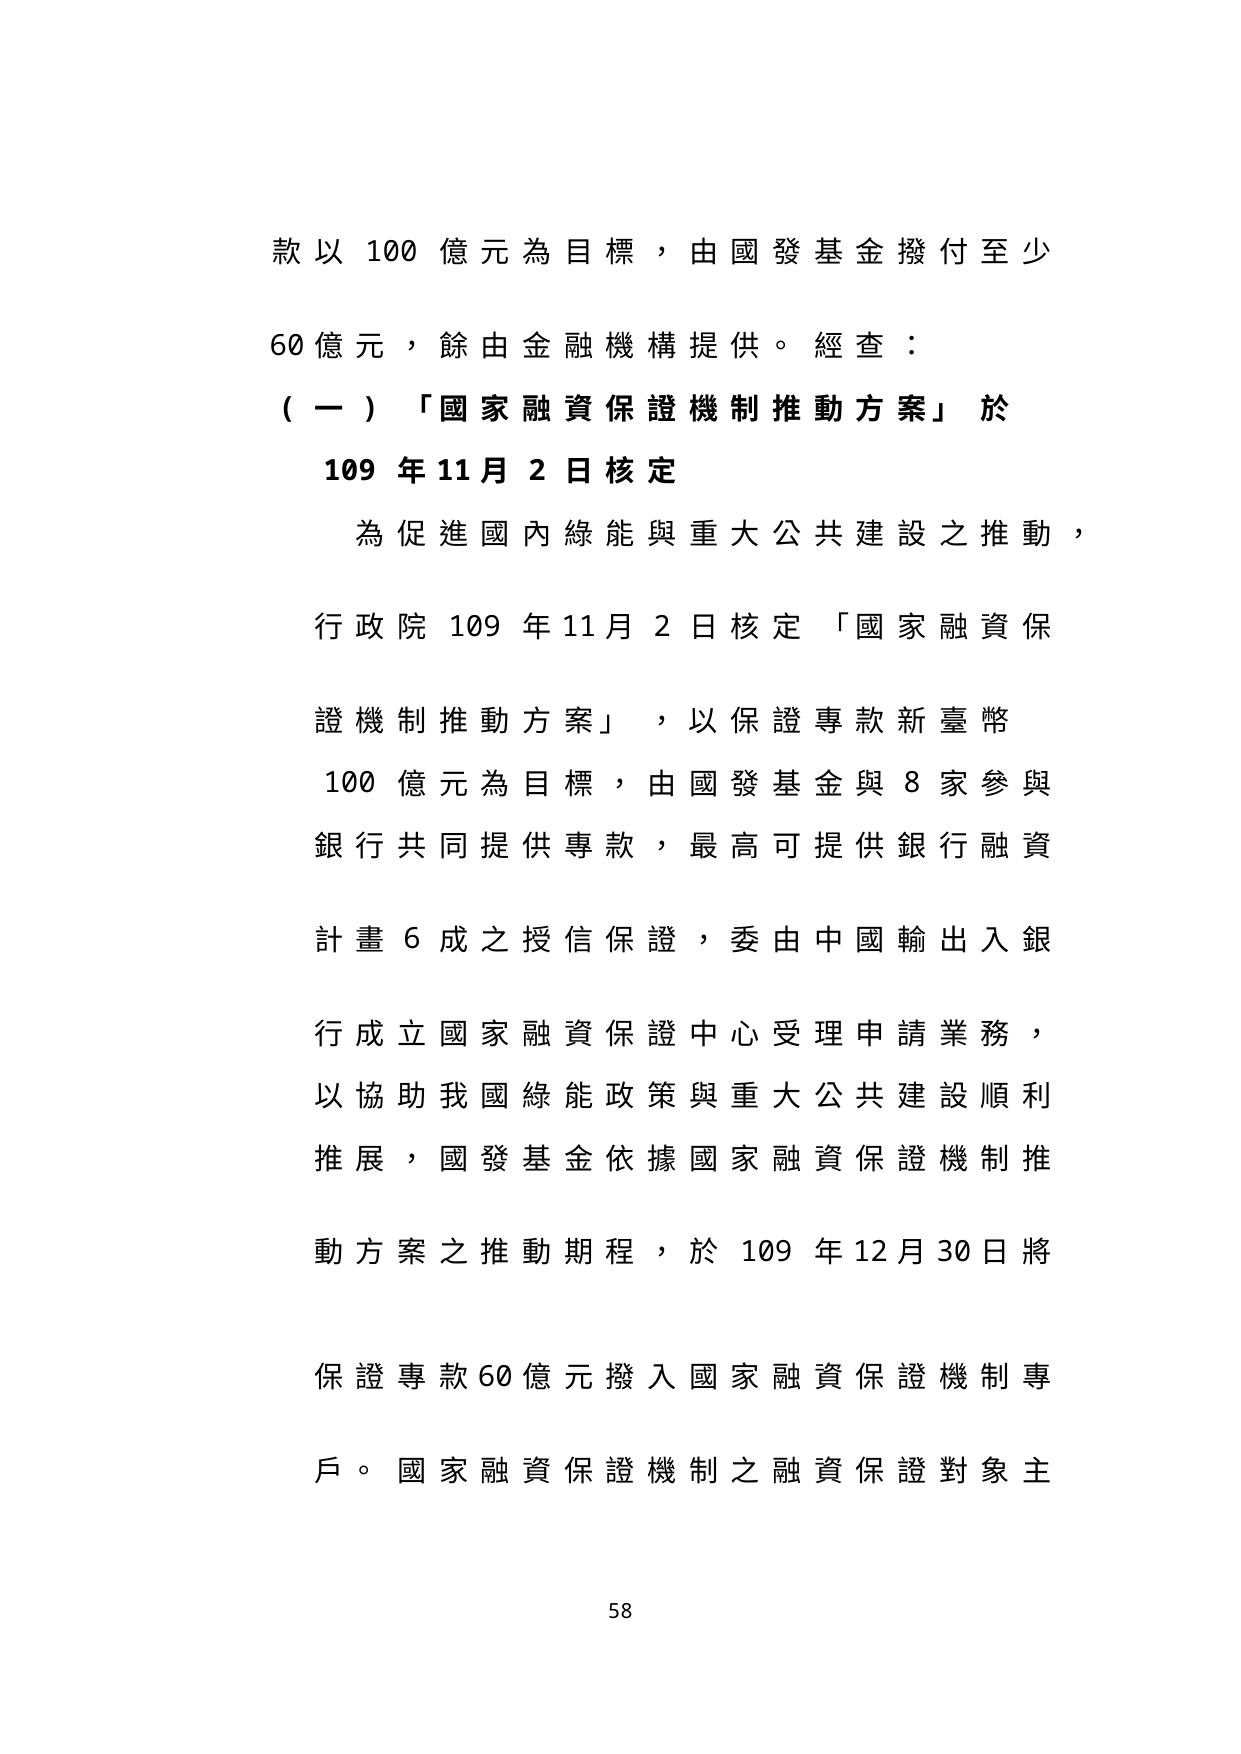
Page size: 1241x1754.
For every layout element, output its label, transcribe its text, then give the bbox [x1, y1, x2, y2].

text 為促進國內綠能與重大公共建設之推動，行政院109年11月2日核定「國家融資保證機制推動方案」，以保證專款新臺幣100億元為目標，由國發基金與8家參與銀行共同提供專款，最高可提供銀行融資計畫6成之授信保證，委由中國輸出入銀行成立國家融資保證中心受理申請業務，以協助我國綠能政策與重大公共建設順利推展，國發基金依據國家融資保證機制推動方案之推動期程，於109年12月30日將保證專款60億元撥入國家融資保證機制專戶。國家融資保證機制之融資保證對象主要包括3類，第1類為從事國內綠能建設開發業者，將就業者用於採購國產化設備、系統、海事工程、整合及其他服務所需融資提供保證，第2類為供應或輸出綠能設備及服務業者，第3類為參與國內重大公共建設或前瞻基礎建設計畫業者(詳表1)。 [271, 490, 1058, 1490]
text 款以100億元為目標，由國發基金撥付至少60億元，餘由金融機構提供。經查： [242, 177, 1058, 365]
text (一)「國家融資保證機制推動方案」於109年11月2日核定 [242, 365, 1058, 490]
